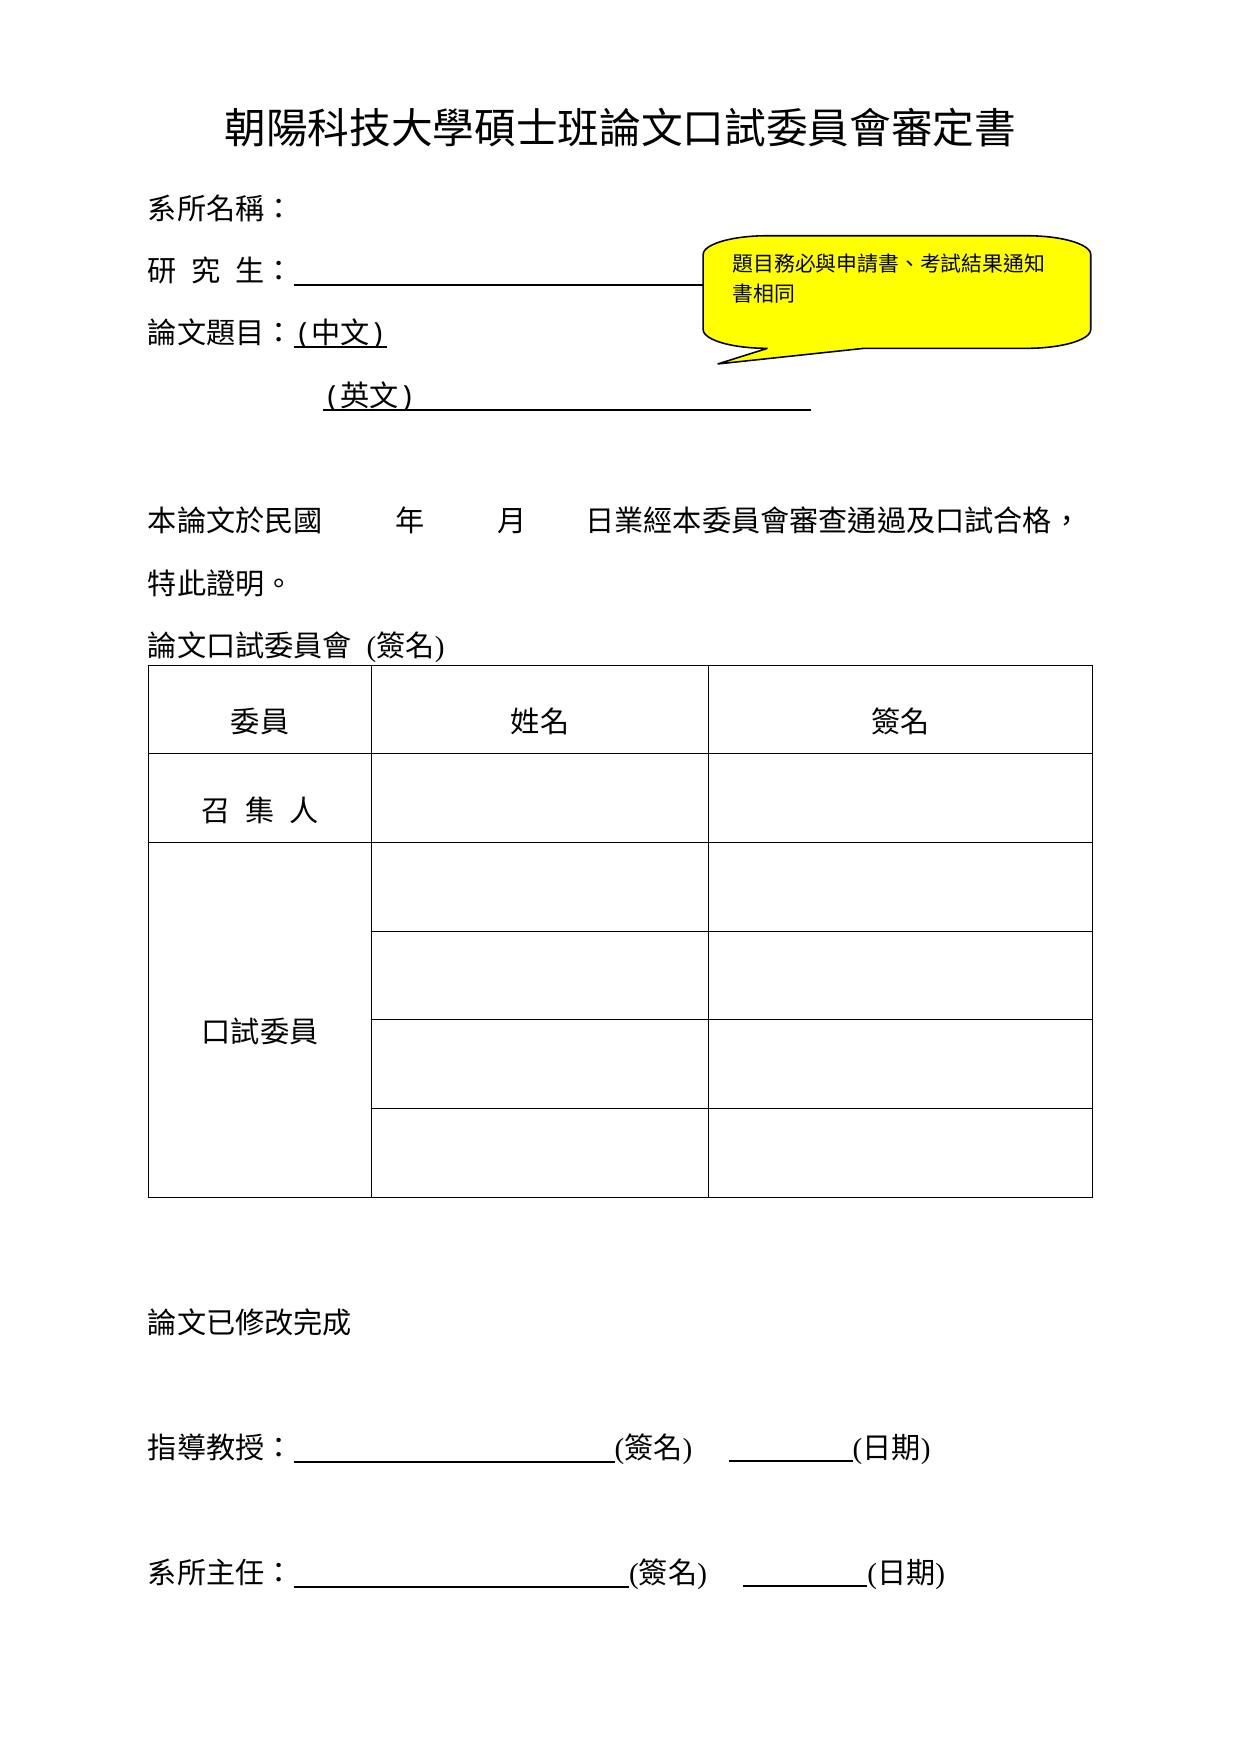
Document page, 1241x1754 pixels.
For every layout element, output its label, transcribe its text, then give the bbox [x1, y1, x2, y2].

text (英文) [148, 352, 1092, 415]
text 系所主任： (簽名) (日期) [148, 1529, 1092, 1591]
table_cell 召 集 人 [149, 754, 371, 842]
table_cell [709, 843, 1092, 931]
text 論文題目：(中文) [847, 332, 1092, 352]
table_cell [372, 1020, 708, 1108]
table_cell 口試委員 [149, 843, 371, 1197]
table_header 簽名 [709, 666, 1092, 753]
text 朝陽科技大學碩士班論文口試委員會審定書 [148, 83, 1092, 146]
text 系所名稱： [148, 165, 1092, 227]
table_cell [709, 754, 1092, 842]
text 論文已修改完成 [148, 1279, 1092, 1341]
text 指導教授： (簽名) (日期) [148, 1404, 1092, 1466]
text 論文口試委員會 (簽名) [148, 602, 1092, 665]
table_cell [709, 1020, 1092, 1108]
table_cell [372, 932, 708, 1019]
table_cell [709, 932, 1092, 1019]
table_cell [372, 1109, 708, 1197]
text 研 究 生： 學號： [148, 227, 1092, 290]
table_header 委員 [149, 666, 371, 753]
table_cell [709, 1109, 1092, 1197]
table_cell [372, 843, 708, 931]
text 本論文於民國 年 月 日業經本委員會審查通過及口試合格，特此證明。 [148, 477, 1092, 602]
text 論文題目：(中文) [148, 290, 759, 352]
table_cell [372, 754, 708, 842]
table_header 姓名 [372, 666, 708, 753]
